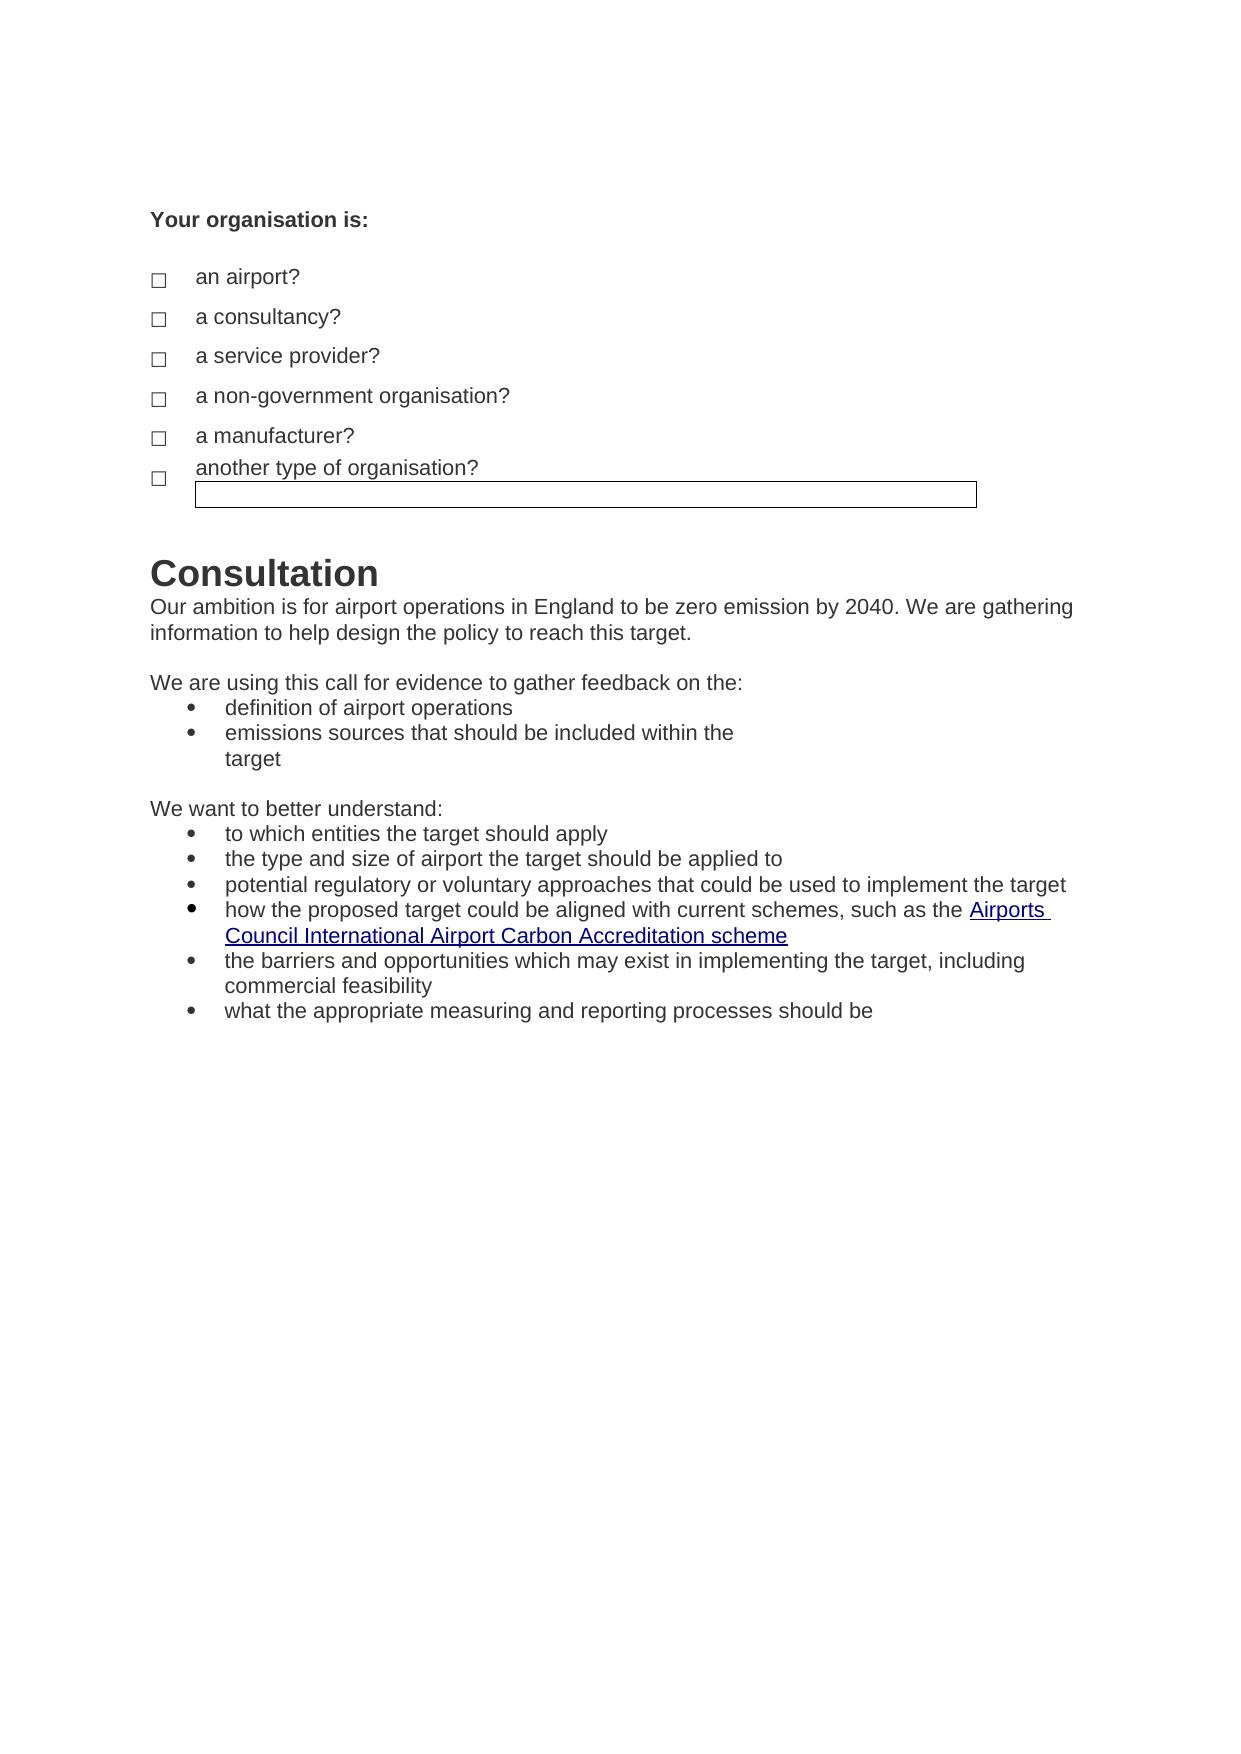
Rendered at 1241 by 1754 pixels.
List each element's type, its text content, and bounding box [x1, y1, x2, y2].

table_header an airport? [195, 257, 978, 297]
table_cell a manufacturer? [195, 416, 978, 455]
table_cell a service provider? [195, 336, 978, 376]
text We want to better understand: [150, 796, 1090, 821]
table_header [196, 482, 976, 507]
table_header to which entities the target should apply [150, 821, 1090, 846]
table_cell a non-government organisation? [195, 376, 978, 416]
table_cell ☐ [150, 336, 195, 376]
table_header ☐ [150, 257, 195, 297]
table_cell ☐ [150, 376, 195, 416]
table_header definition of airport operations [150, 695, 797, 720]
text Our ambition is for airport operations in England to be zero emission by 2040. We are gathering information to help design the policy to reach this target. We are using this call for evidence to gather feedback on the: [150, 594, 1090, 695]
text Consultation [150, 551, 1090, 594]
table_cell the barriers and opportunities which may exist in implementing the target, including commercial feasibility [150, 948, 1090, 998]
table_cell ☐ [150, 416, 195, 455]
table_cell another type of organisation? [195, 455, 978, 508]
table_cell the type and size of airport the target should be applied to [150, 846, 1090, 871]
table_cell what the appropriate measuring and reporting processes should be [150, 998, 1090, 1023]
table_cell ☐ [150, 297, 195, 336]
table_cell how the proposed target could be aligned with current schemes, such as the Airports Council International Airport Carbon Accreditation scheme [150, 897, 1090, 948]
table_cell a consultancy? [195, 297, 978, 336]
table_cell ☐ [150, 455, 195, 508]
table_cell emissions sources that should be included within the target [150, 720, 797, 771]
table_cell potential regulatory or voluntary approaches that could be used to implement the target [150, 871, 1090, 897]
subtitle Your organisation is: [150, 206, 1090, 232]
